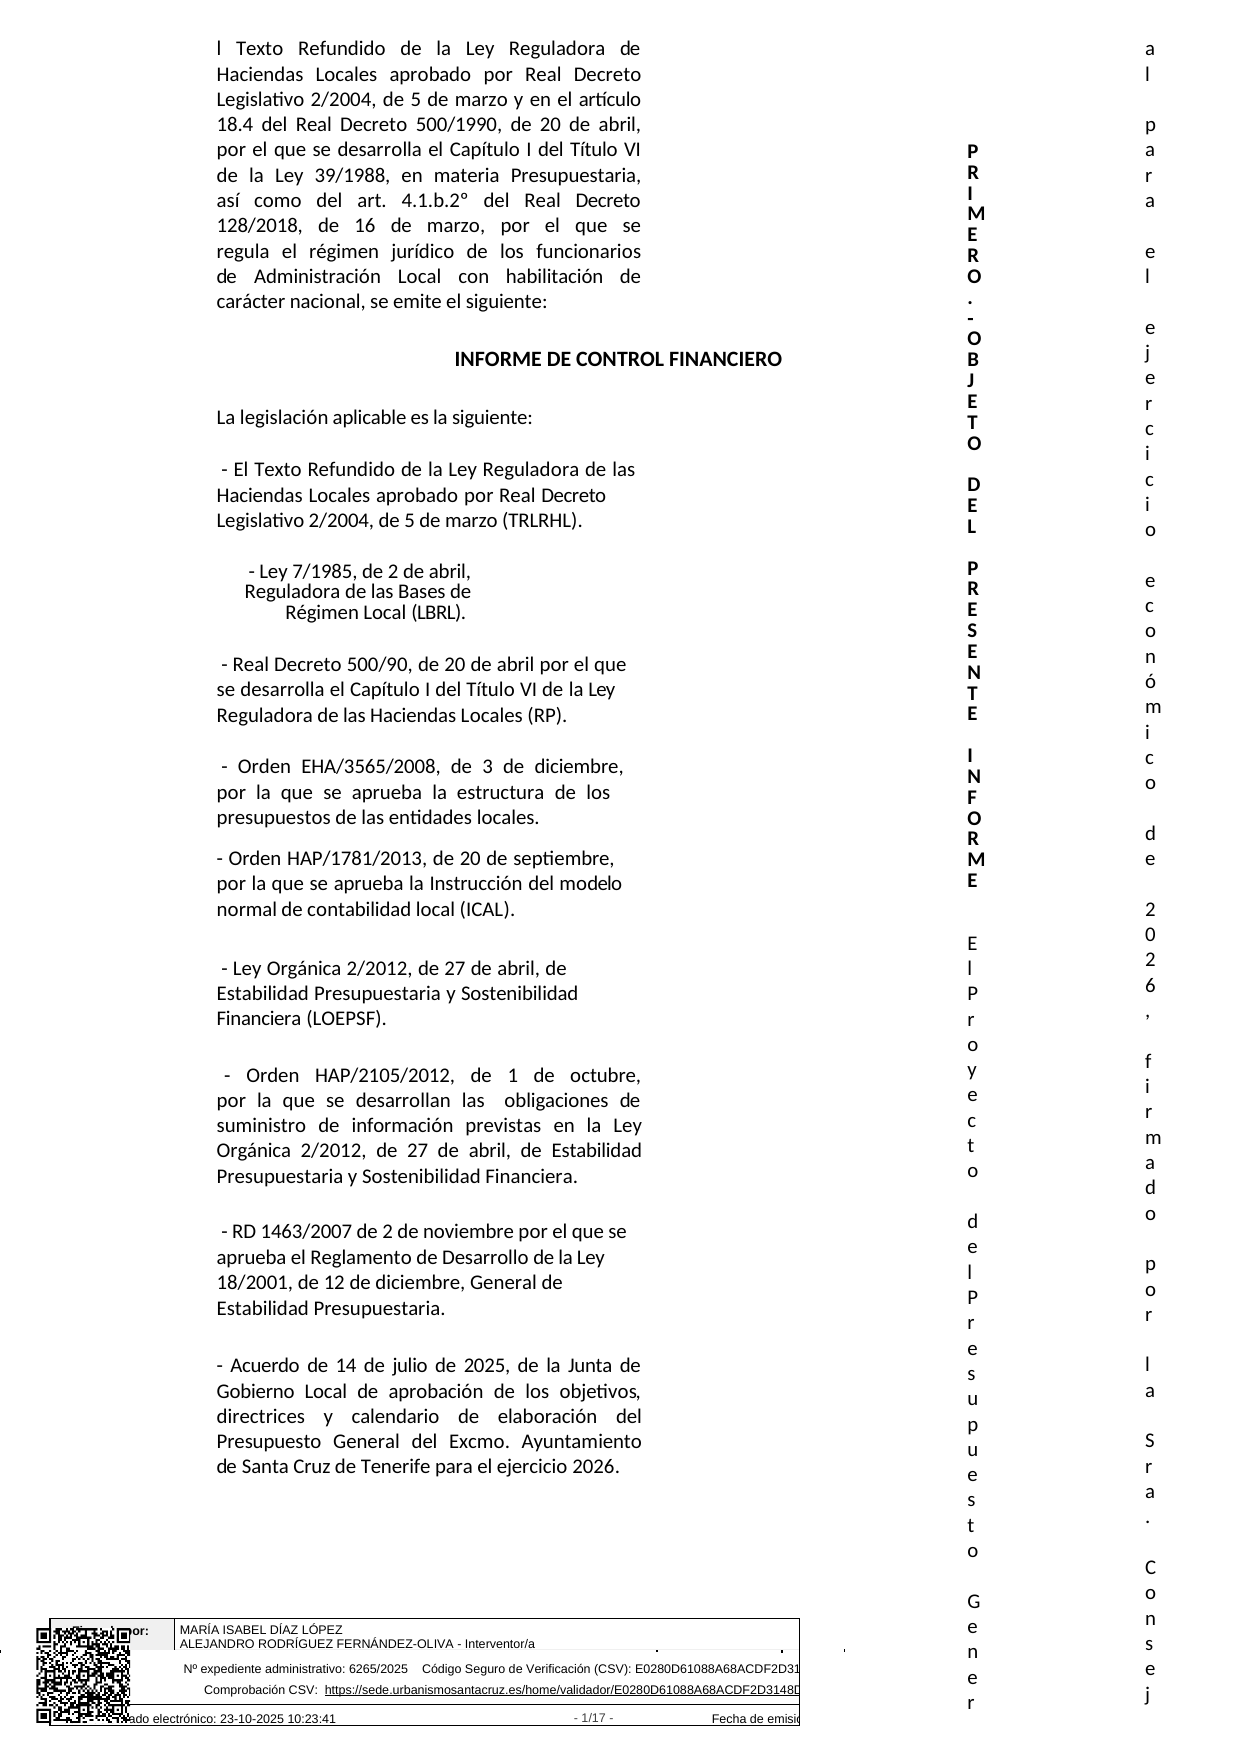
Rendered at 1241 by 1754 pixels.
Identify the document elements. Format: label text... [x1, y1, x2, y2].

text PRIMERO.- OBJETO DEL PRESENTE INFORME [967, 418, 974, 686]
text INFORME DE CONTROL FINANCIERO [454, 348, 794, 371]
text - Real Decreto 500/90, de 20 de abril por el que se desarrolla el Capítulo I del Título VI de la Ley Reguladora de las Haciendas Locales (RP). [216, 651, 645, 727]
text La legislación aplicable es la siguiente: [216, 408, 794, 429]
table_header Firmado por: [51, 1619, 174, 1637]
text - Acuerdo de 14 de julio de 2025, de la Junta de Gobierno Local de aprobación de los objetivos, directrices y calendario de elaboración del Presupuesto General del Excmo. Ayuntamiento de Santa Cruz de Tenerife para el ejercicio 2026. [216, 1352, 642, 1479]
text - RD 1463/2007 de 2 de noviembre por el que se aprueba el Reglamento de Desarrollo de la Ley 18/2001, de 12 de diciembre, General de Estabilidad Presupuestaria. [216, 1219, 641, 1320]
table_cell [131, 1637, 174, 1649]
text PRIMERO.- OBJETO DEL PRESENTE INFORME [967, 689, 974, 912]
text En virtud de lo dispuesto en el artículo 168.4 del Texto Refundido de la Ley Reguladora de Haciendas Locales aprobado por Real Decreto Legislativo 2/2004, de 5 de marzo y en el artículo 18.4 del Real Decreto 500/1990, de 20 de abril, por el que se desarrolla el Capítulo I del Título VI de la Ley 39/1988, en materia Presupuestaria, así como del art. 4.1.b.2º del Real Decreto 128/2018, de 16 de marzo, por el que se regula el régimen jurídico de los funcionarios de Administración Local con habilitación de carácter nacional, se emite el siguiente: [216, 35, 641, 314]
text - Orden EHA/3565/2008, de 3 de diciembre, por la que se aprueba la estructura de los presupuestos de las entidades locales. [216, 754, 641, 830]
text - El Texto Refundido de la Ley Reguladora de las Haciendas Locales aprobado por Real Decreto Legislativo 2/2004, de 5 de marzo (TRLRHL). [216, 456, 646, 532]
text - Orden HAP/2105/2012, de 1 de octubre, por la que se desarrollan las obligaciones de suministro de información previstas en la Ley Orgánica 2/2012, de 27 de abril, de Estabilidad Presupuestaria y Sostenibilidad Financiera. [216, 1062, 642, 1188]
table_header MARÍA ISABEL DÍAZ LÓPEZ ALEJANDRO RODRÍGUEZ FERNÁNDEZ-OLIVA - Interventor/a [175, 1619, 799, 1649]
text - Ley 7/1985, de 2 de abril, Reguladora de las Bases de Régimen Local (LBRL). [215, 561, 471, 624]
text El Proyecto del Presupuesto General para el ejercicio económico de 2026, firmado por la Sra. Consejera Directora, habrá de formar parte del Presupuesto único de la Entidad Local. [967, 1067, 974, 1714]
table_cell Fecha de sellado electrónico: 23-10-2025 10:23:41 - 1/17 - Fecha de emisión de esta copia: 23-10-2025 14:57:08 [51, 1705, 799, 1725]
table_cell Nº expediente administrativo: 6265/2025 Código Seguro de Verificación (CSV): E0280D61088A68ACDF2D3148D3A6EF3E Comprobación CSV: https://sede.urbanismosantacruz.es/home/validador/E0280D61088A68ACDF2D3148D3A6EF3E [175, 1650, 799, 1703]
text - Ley Orgánica 2/2012, de 27 de abril, de Estabilidad Presupuestaria y Sostenibilidad Financiera (LOEPSF). [216, 955, 641, 1031]
text - Orden HAP/1781/2013, de 20 de septiembre, por la que se aprueba la Instrucción del modelo normal de contabilidad local (ICAL). [216, 845, 641, 921]
table_cell [131, 1650, 175, 1703]
text PRIMERO.- OBJETO DEL PRESENTE INFORME [967, 142, 974, 415]
